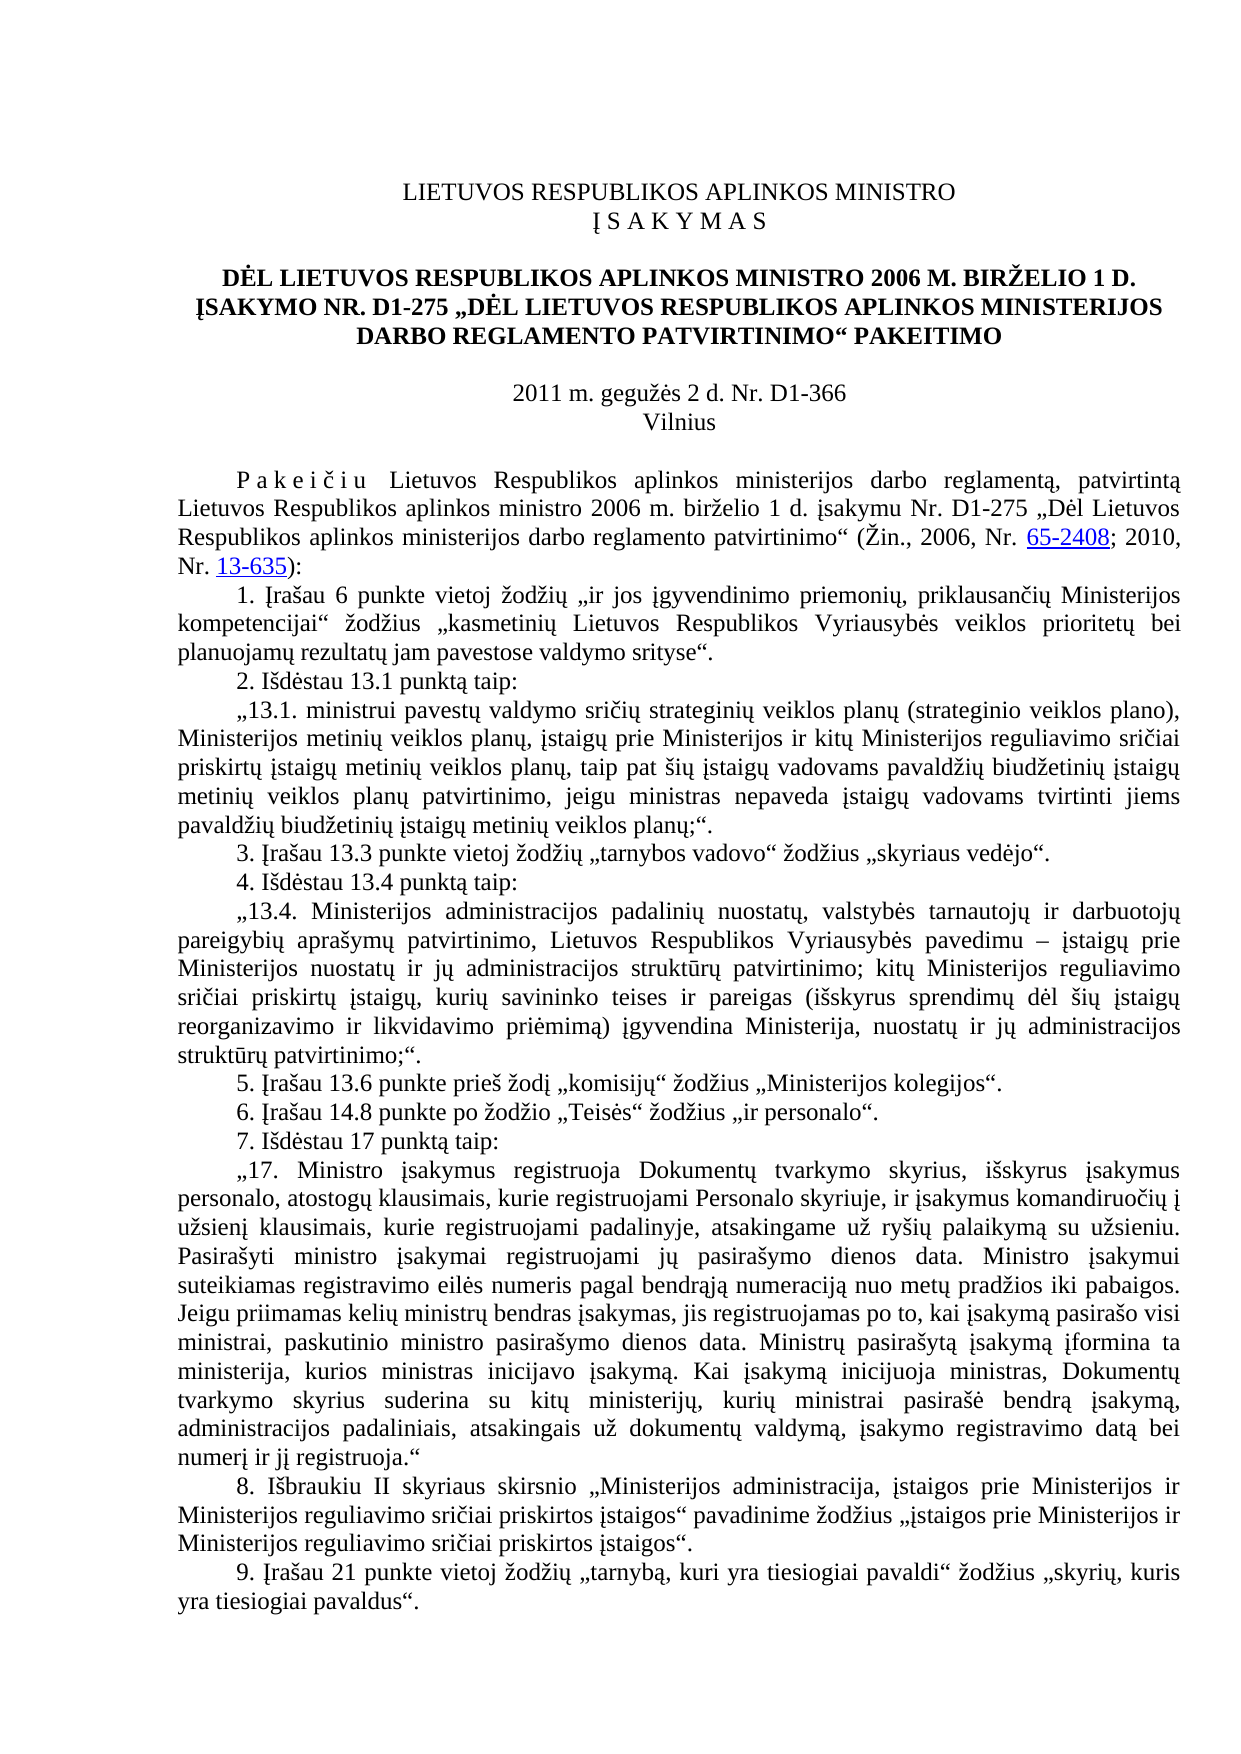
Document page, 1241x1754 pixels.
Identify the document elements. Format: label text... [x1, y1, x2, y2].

text 5. Įrašau 13.6 punkte prieš žodį „komisijų“ žodžius „Ministerijos kolegijos“. [177, 1068, 1181, 1097]
text 7. Išdėstau 17 punktą taip: [177, 1126, 1181, 1155]
text 2. Išdėstau 13.1 punktą taip: [177, 666, 1181, 695]
text „13.4. Ministerijos administracijos padalinių nuostatų, valstybės tarnautojų ir darbuotojų pareigybių aprašymų patvirtinimo, Lietuvos Respublikos Vyriausybės pavedimu – įstaigų prie Ministerijos nuostatų ir jų administracijos struktūrų patvirtinimo; kitų Ministerijos reguliavimo sričiai priskirtų įstaigų, kurių savininko teises ir pareigas (išskyrus sprendimų dėl šių įstaigų reorganizavimo ir likvidavimo priėmimą) įgyvendina Ministerija, nuostatų ir jų administracijos struktūrų patvirtinimo;“. [177, 896, 1181, 1068]
text 8. Išbraukiu II skyriaus skirsnio „Ministerijos administracija, įstaigos prie Ministerijos ir Ministerijos reguliavimo sričiai priskirtos įstaigos“ pavadinime žodžius „įstaigos prie Ministerijos ir Ministerijos reguliavimo sričiai priskirtos įstaigos“. [177, 1471, 1181, 1557]
text Vilnius [177, 407, 1181, 436]
text ĮSAKYMAS [177, 206, 1181, 235]
text Pakeičiu Lietuvos Respublikos aplinkos ministerijos darbo reglamentą, patvirtintą Lietuvos Respublikos aplinkos ministro 2006 m. birželio 1 d. įsakymu Nr. D1-275 „Dėl Lietuvos Respublikos aplinkos ministerijos darbo reglamento patvirtinimo“ (Žin., 2006, Nr. 65-2408; 2010, Nr. 13-635): [177, 465, 1181, 580]
text 6. Įrašau 14.8 punkte po žodžio „Teisės“ žodžius „ir personalo“. [177, 1097, 1181, 1126]
text 1. Įrašau 6 punkte vietoj žodžių „ir jos įgyvendinimo priemonių, priklausančių Ministerijos kompetencijai“ žodžius „kasmetinių Lietuvos Respublikos Vyriausybės veiklos prioritetų bei planuojamų rezultatų jam pavestose valdymo srityse“. [177, 580, 1181, 666]
text 2011 m. gegužės 2 d. Nr. D1-366 [177, 378, 1181, 407]
text 3. Įrašau 13.3 punkte vietoj žodžių „tarnybos vadovo“ žodžius „skyriaus vedėjo“. [177, 838, 1181, 867]
text DĖL LIETUVOS RESPUBLIKOS APLINKOS MINISTRO 2006 M. BIRŽELIO 1 D. ĮSAKYMO Nr. D1-275 „DĖL LIETUVOS RESPUBLIKOS APLINKOS MINISTERIJOS DARBO REGLAMENTO PATVIRTINIMO“ PAKEITIMO [177, 263, 1181, 350]
text „17. Ministro įsakymus registruoja Dokumentų tvarkymo skyrius, išskyrus įsakymus personalo, atostogų klausimais, kurie registruojami Personalo skyriuje, ir įsakymus komandiruočių į užsienį klausimais, kurie registruojami padalinyje, atsakingame už ryšių palaikymą su užsieniu. Pasirašyti ministro įsakymai registruojami jų pasirašymo dienos data. Ministro įsakymui suteikiamas registravimo eilės numeris pagal bendrąją numeraciją nuo metų pradžios iki pabaigos. Jeigu priimamas kelių ministrų bendras įsakymas, jis registruojamas po to, kai įsakymą pasirašo visi ministrai, paskutinio ministro pasirašymo dienos data. Ministrų pasirašytą įsakymą įformina ta ministerija, kurios ministras inicijavo įsakymą. Kai įsakymą inicijuoja ministras, Dokumentų tvarkymo skyrius suderina su kitų ministerijų, kurių ministrai pasirašė bendrą įsakymą, administracijos padaliniais, atsakingais už dokumentų valdymą, įsakymo registravimo datą bei numerį ir jį registruoja.“ [177, 1155, 1181, 1471]
text LIETUVOS RESPUBLIKOS APLINKOS MINISTRO [177, 177, 1181, 206]
text „13.1. ministrui pavestų valdymo sričių strateginių veiklos planų (strateginio veiklos plano), Ministerijos metinių veiklos planų, įstaigų prie Ministerijos ir kitų Ministerijos reguliavimo sričiai priskirtų įstaigų metinių veiklos planų, taip pat šių įstaigų vadovams pavaldžių biudžetinių įstaigų metinių veiklos planų patvirtinimo, jeigu ministras nepaveda įstaigų vadovams tvirtinti jiems pavaldžių biudžetinių įstaigų metinių veiklos planų;“. [177, 695, 1181, 838]
text 9. Įrašau 21 punkte vietoj žodžių „tarnybą, kuri yra tiesiogiai pavaldi“ žodžius „skyrių, kuris yra tiesiogiai pavaldus“. [177, 1557, 1181, 1615]
text 4. Išdėstau 13.4 punktą taip: [177, 867, 1181, 896]
